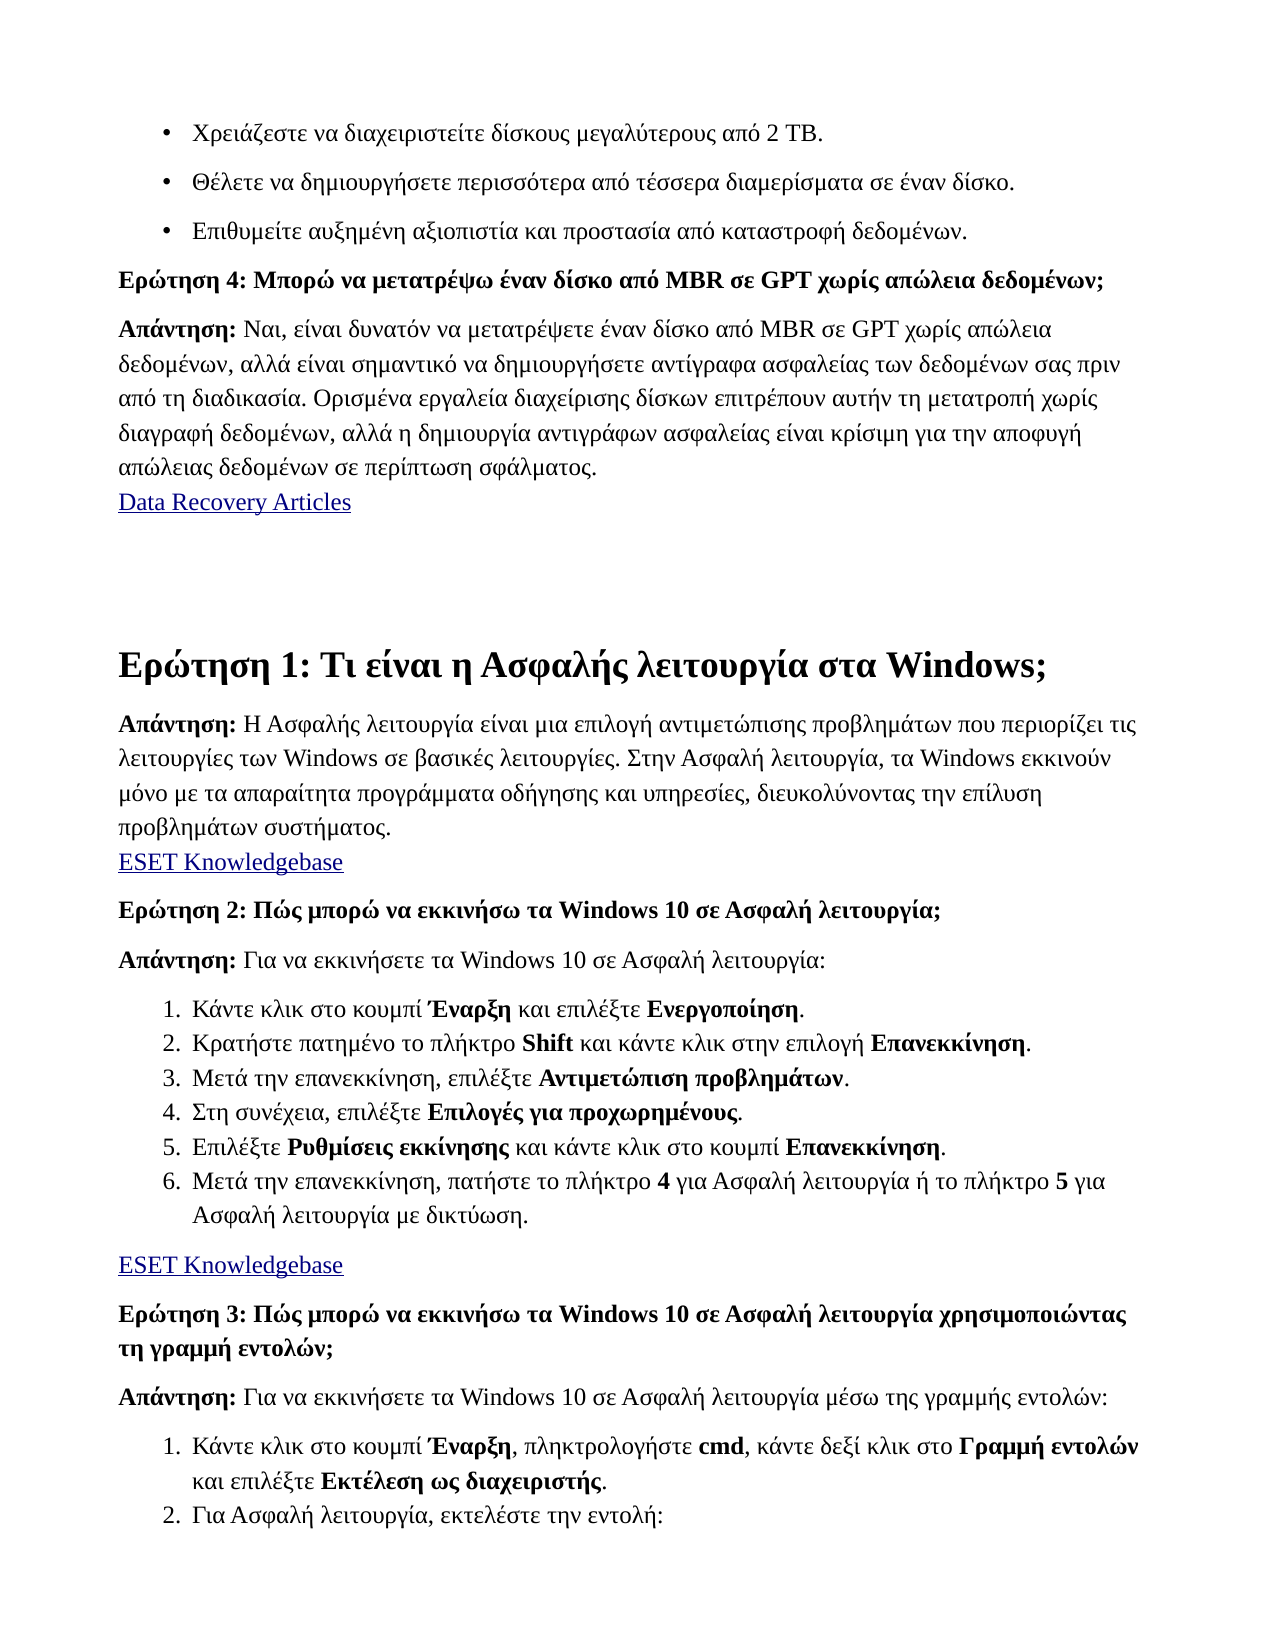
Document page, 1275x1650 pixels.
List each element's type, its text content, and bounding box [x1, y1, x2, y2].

list Στη συνέχεια, επιλέξτε Επιλογές για προχωρημένους. [162, 1097, 1157, 1126]
list Επιλέξτε Ρυθμίσεις εκκίνησης και κάντε κλικ στο κουμπί Επανεκκίνηση. [162, 1132, 1157, 1160]
text ESET Knowledgebase [118, 847, 1157, 875]
list Για Ασφαλή λειτουργία, εκτελέστε την εντολή: [162, 1500, 1157, 1529]
text Απάντηση: Η Ασφαλής λειτουργία είναι μια επιλογή αντιμετώπισης προβλημάτων που περιορίζει τις λειτουργίες των Windows σε βασικές λειτουργίες. Στην Ασφαλή λειτουργία, τα Windows εκκινούν μόνο με τα απαραίτητα προγράμματα οδήγησης και υπηρεσίες, διευκολύνοντας την επίλυση προβλημάτων συστήματος. [118, 709, 1157, 841]
list Μετά την επανεκκίνηση, επιλέξτε Αντιμετώπιση προβλημάτων. [162, 1063, 1157, 1091]
text Απάντηση: Για να εκκινήσετε τα Windows 10 σε Ασφαλή λειτουργία: [118, 945, 1157, 973]
text Ερώτηση 2: Πώς μπορώ να εκκινήσω τα Windows 10 σε Ασφαλή λειτουργία; [118, 896, 1157, 924]
list Χρειάζεστε να διαχειριστείτε δίσκους μεγαλύτερους από 2 TB. [162, 118, 1157, 147]
text Ερώτηση 4: Μπορώ να μετατρέψω έναν δίσκο από MBR σε GPT χωρίς απώλεια δεδομένων; [118, 265, 1157, 294]
list Κάντε κλικ στο κουμπί Έναρξη και επιλέξτε Ενεργοποίηση. [162, 994, 1157, 1022]
text Ερώτηση 3: Πώς μπορώ να εκκινήσω τα Windows 10 σε Ασφαλή λειτουργία χρησιμοποιώντας τη γραμμή εντολών; [118, 1299, 1157, 1362]
list Θέλετε να δημιουργήσετε περισσότερα από τέσσερα διαμερίσματα σε έναν δίσκο. [162, 167, 1157, 196]
list Κάντε κλικ στο κουμπί Έναρξη, πληκτρολογήστε cmd, κάντε δεξί κλικ στο Γραμμή εντολών και επιλέξτε Εκτέλεση ως διαχειριστής. [162, 1431, 1157, 1494]
list Κρατήστε πατημένο το πλήκτρο Shift και κάντε κλικ στην επιλογή Επανεκκίνηση. [162, 1028, 1157, 1057]
list Επιθυμείτε αυξημένη αξιοπιστία και προστασία από καταστροφή δεδομένων. [162, 216, 1157, 245]
text Ερώτηση 1: Τι είναι η Ασφαλής λειτουργία στα Windows; [118, 642, 1157, 686]
text Απάντηση: Για να εκκινήσετε τα Windows 10 σε Ασφαλή λειτουργία μέσω της γραμμής εντολών: [118, 1382, 1157, 1411]
text Απάντηση: Ναι, είναι δυνατόν να μετατρέψετε έναν δίσκο από MBR σε GPT χωρίς απώλεια δεδομένων, αλλά είναι σημαντικό να δημιουργήσετε αντίγραφα ασφαλείας των δεδομένων σας πριν από τη διαδικασία. Ορισμένα εργαλεία διαχείρισης δίσκων επιτρέπουν αυτήν τη μετατροπή χωρίς διαγραφή δεδομένων, αλλά η δημιουργία αντιγράφων ασφαλείας είναι κρίσιμη για την αποφυγή απώλειας δεδομένων σε περίπτωση σφάλματος. [118, 314, 1157, 481]
text Data Recovery Articles [118, 487, 1157, 516]
list Μετά την επανεκκίνηση, πατήστε το πλήκτρο 4 για Ασφαλή λειτουργία ή το πλήκτρο 5 για Ασφαλή λειτουργία με δικτύωση. [162, 1166, 1157, 1229]
text ESET Knowledgebase [118, 1250, 1157, 1278]
